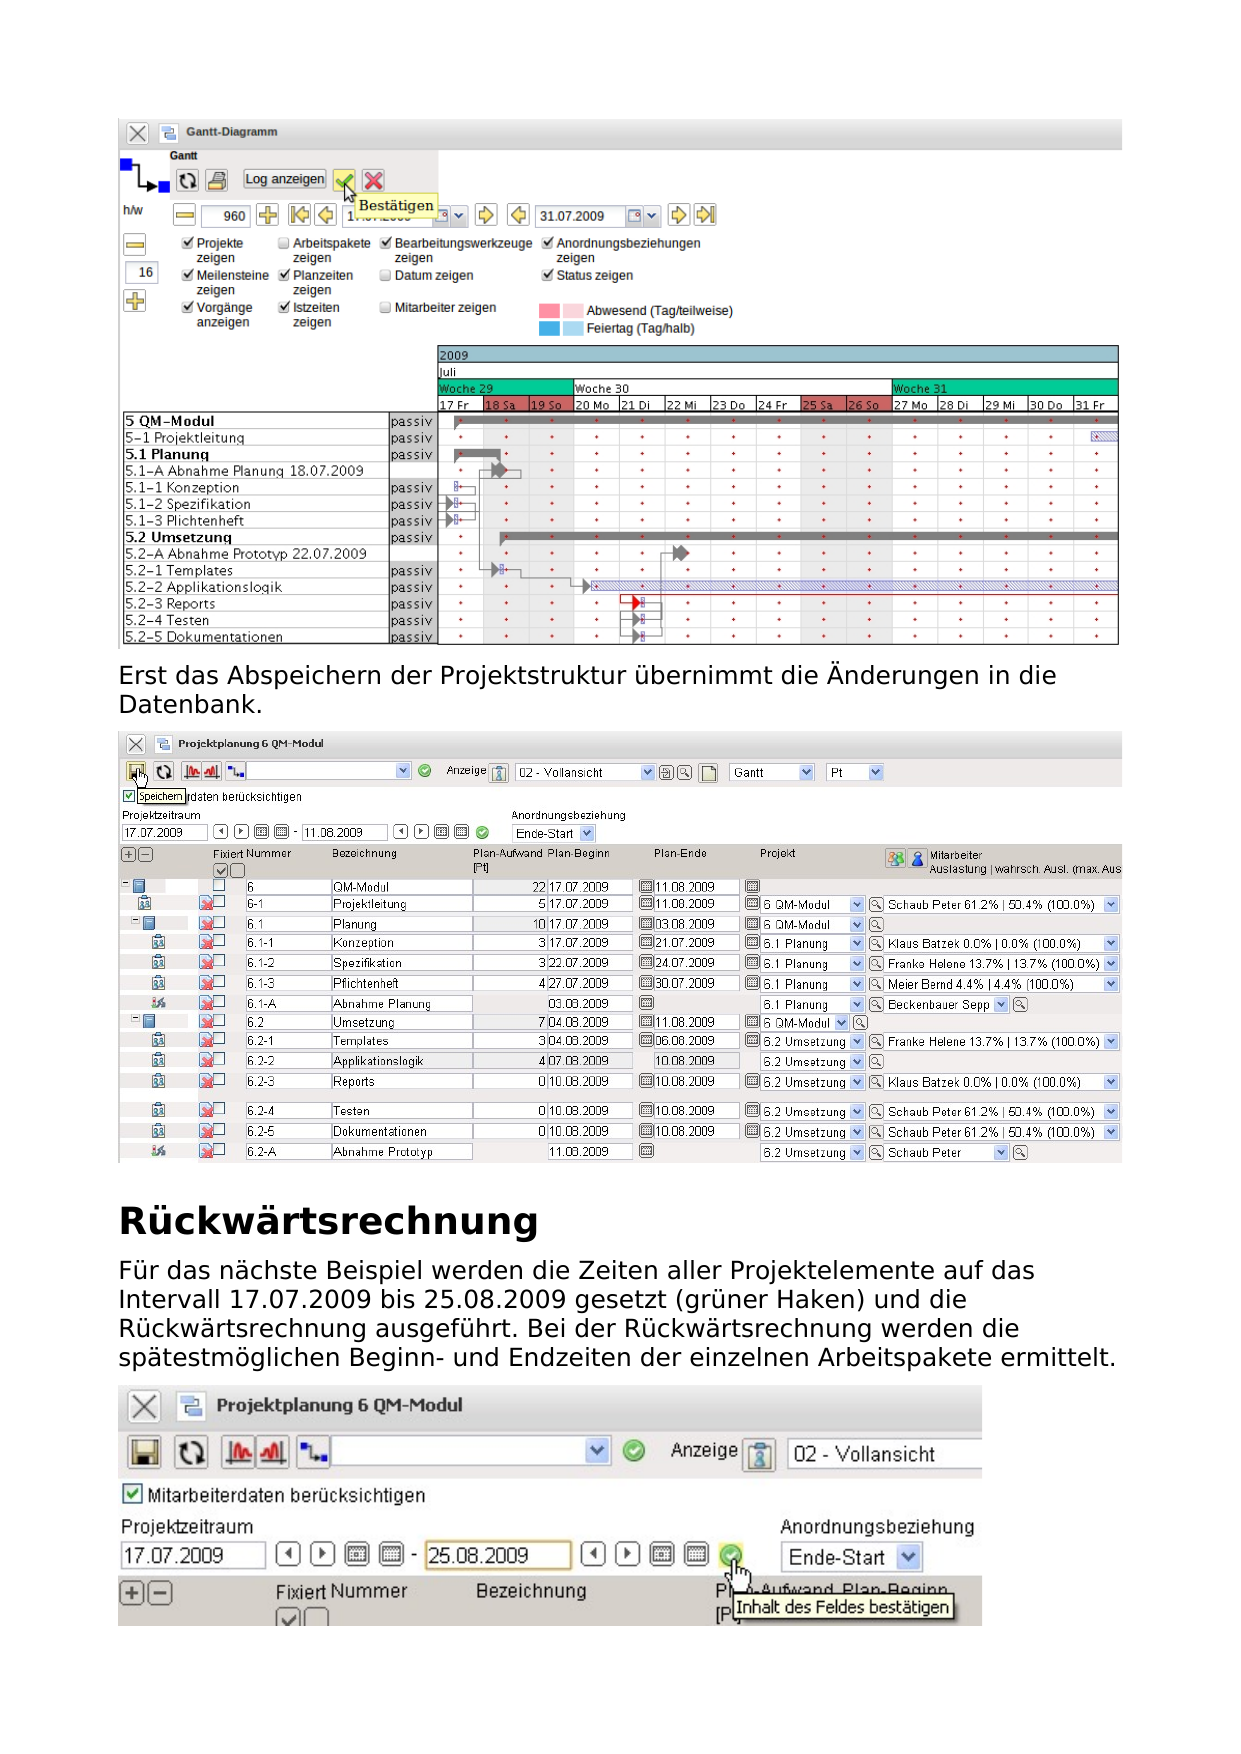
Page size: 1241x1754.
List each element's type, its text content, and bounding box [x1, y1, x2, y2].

text Für das nächste Beispiel werden die Zeiten aller Projektelemente auf das Intervall 17.07.2009 bis 25.08.2009 gesetzt (grüner Haken) und die Rückwärtsrechnung ausgeführt. Bei der Rückwärtsrechnung werden die spätestmöglichen Beginn- und Endzeiten der einzelnen Arbeitspakete ermittelt. [118, 1256, 1122, 1373]
picture [118, 731, 1123, 1163]
picture [118, 118, 1123, 649]
subtitle Rückwärtsrechnung [118, 1200, 1122, 1243]
text Erst das Abspeichern der Projektstruktur übernimmt die Änderungen in die Datenbank. [118, 661, 1122, 719]
picture [118, 1385, 983, 1626]
